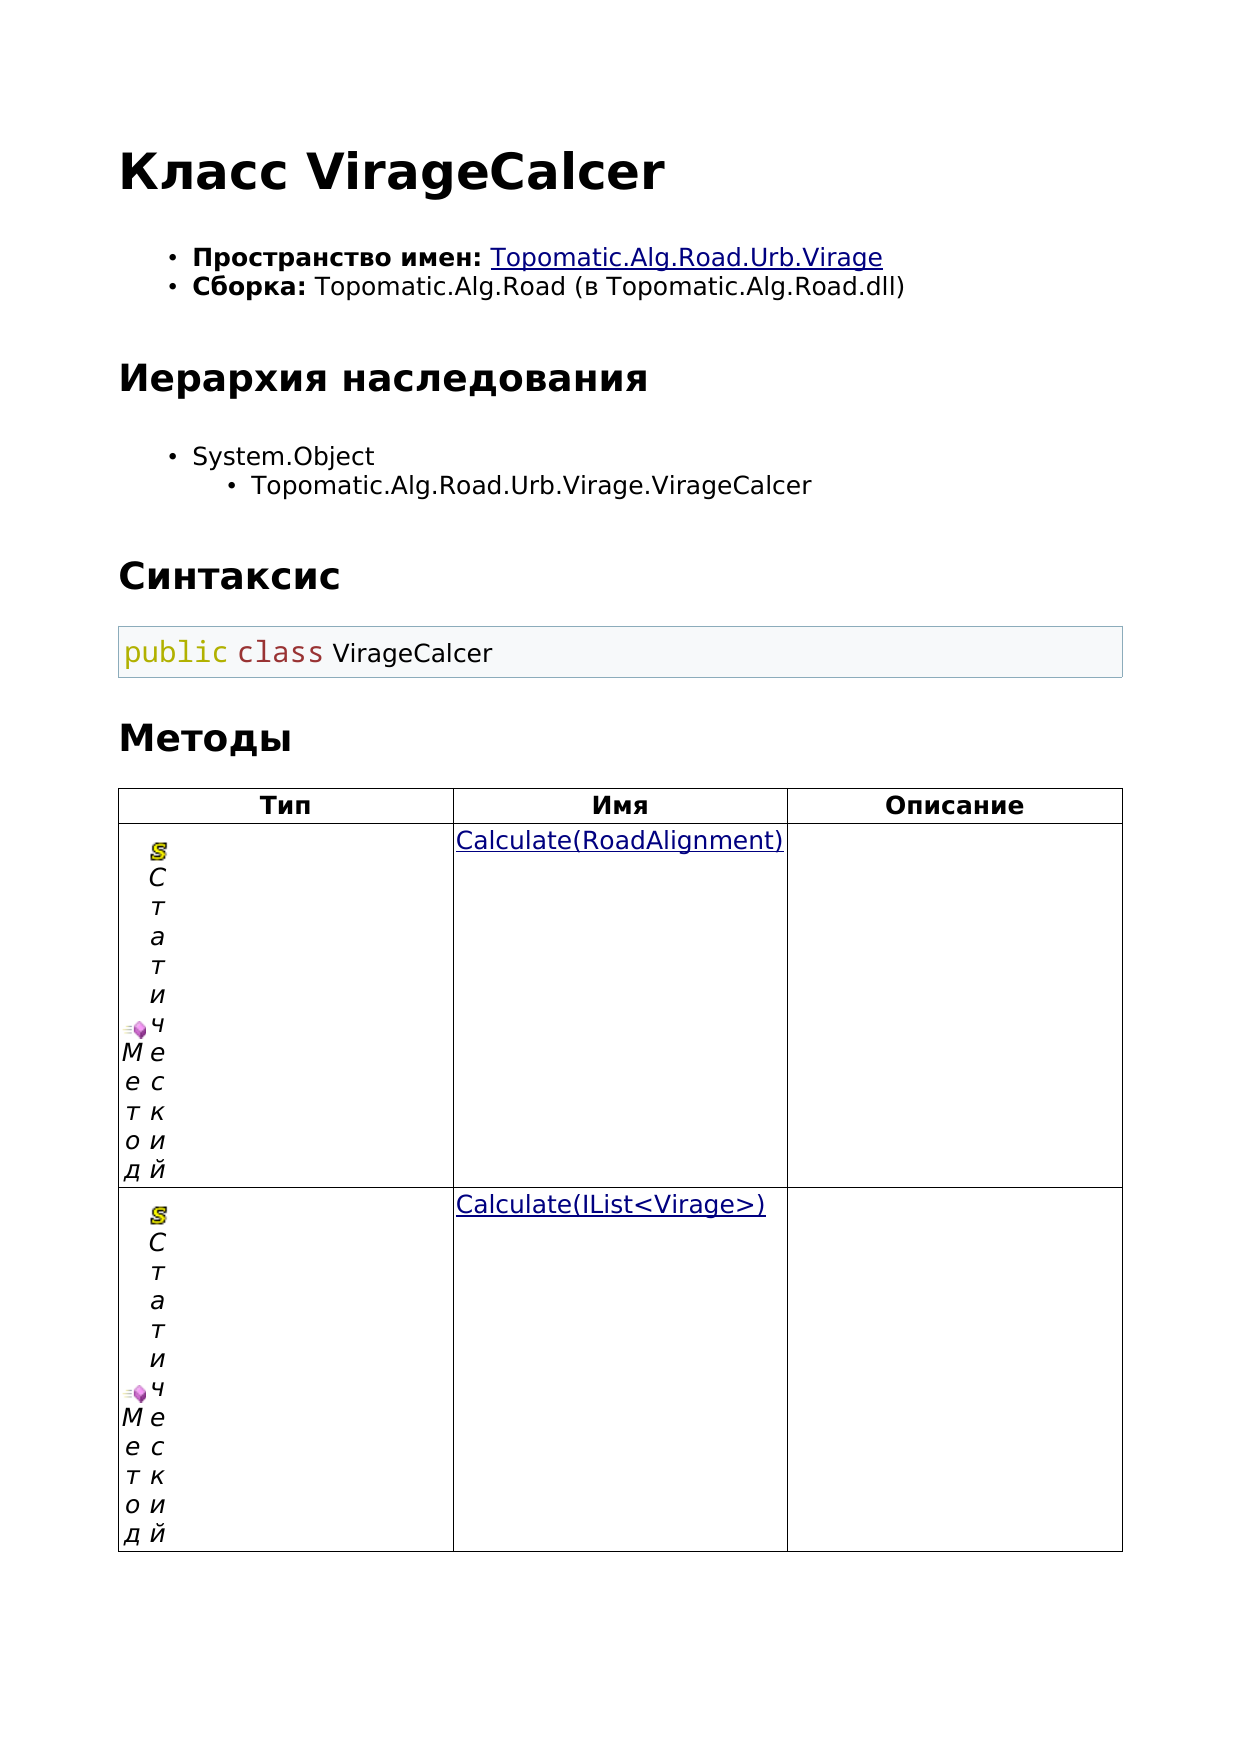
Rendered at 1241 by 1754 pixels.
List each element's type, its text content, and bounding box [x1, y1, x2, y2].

list System.Object [177, 442, 1122, 471]
picture [121, 1021, 146, 1039]
picture [146, 1202, 172, 1228]
table_header Описание [788, 789, 1122, 823]
list Сборка: Topomatic.Alg.Road (в Topomatic.Alg.Road.dll) [177, 272, 1122, 302]
subtitle Иерархия наследования [118, 356, 1122, 400]
table_cell [788, 824, 1122, 1187]
subtitle Синтаксис [118, 554, 1122, 598]
table_header Тип [119, 789, 453, 823]
list Topomatic.Alg.Road.Urb.Virage.VirageCalcer [236, 471, 1122, 500]
table_cell [119, 1188, 453, 1551]
subtitle Методы [118, 717, 1122, 761]
table_cell Calculate(RoadAlignment) [454, 824, 787, 1187]
subtitle Класс VirageCalcer [118, 143, 1122, 201]
table_header public class VirageCalcer [119, 627, 1122, 677]
picture [146, 838, 172, 864]
table_cell [119, 824, 453, 1187]
table_cell [788, 1188, 1122, 1551]
picture [121, 1385, 146, 1403]
list Пространство имен: Topomatic.Alg.Road.Urb.Virage [177, 243, 1122, 272]
table_cell Calculate(IList<Virage>) [454, 1188, 787, 1551]
table_header Имя [454, 789, 787, 823]
